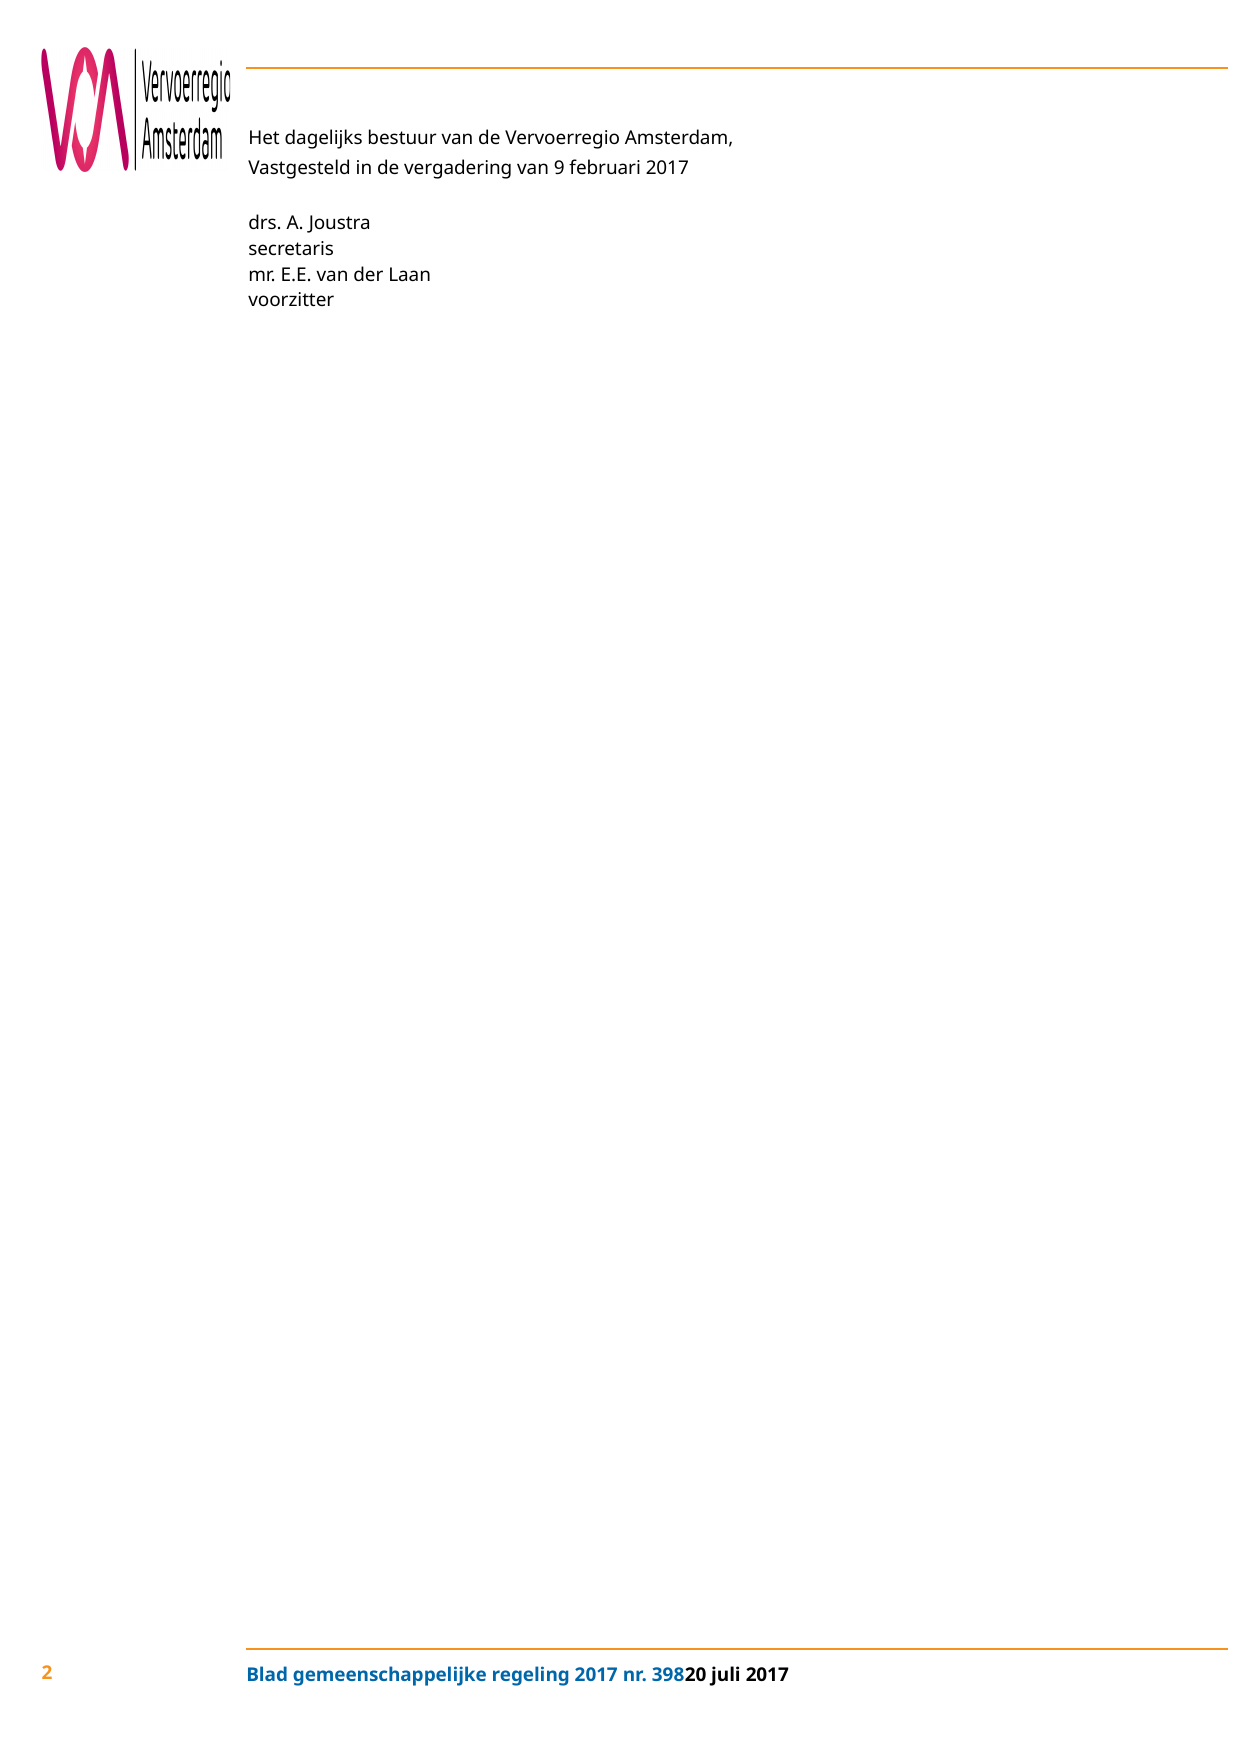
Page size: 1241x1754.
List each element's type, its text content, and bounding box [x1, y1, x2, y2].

text secretaris [248, 235, 1152, 261]
text mr. E.E. van der Laan [248, 261, 1152, 286]
text Vastgesteld in de vergadering van 9 februari 2017 [248, 154, 1152, 180]
text drs. A. Joustra [248, 209, 1152, 235]
text Het dagelijks bestuur van de Vervoerregio Amsterdam, [248, 124, 1152, 150]
text voorzitter [248, 286, 1152, 312]
picture [41, 47, 231, 172]
